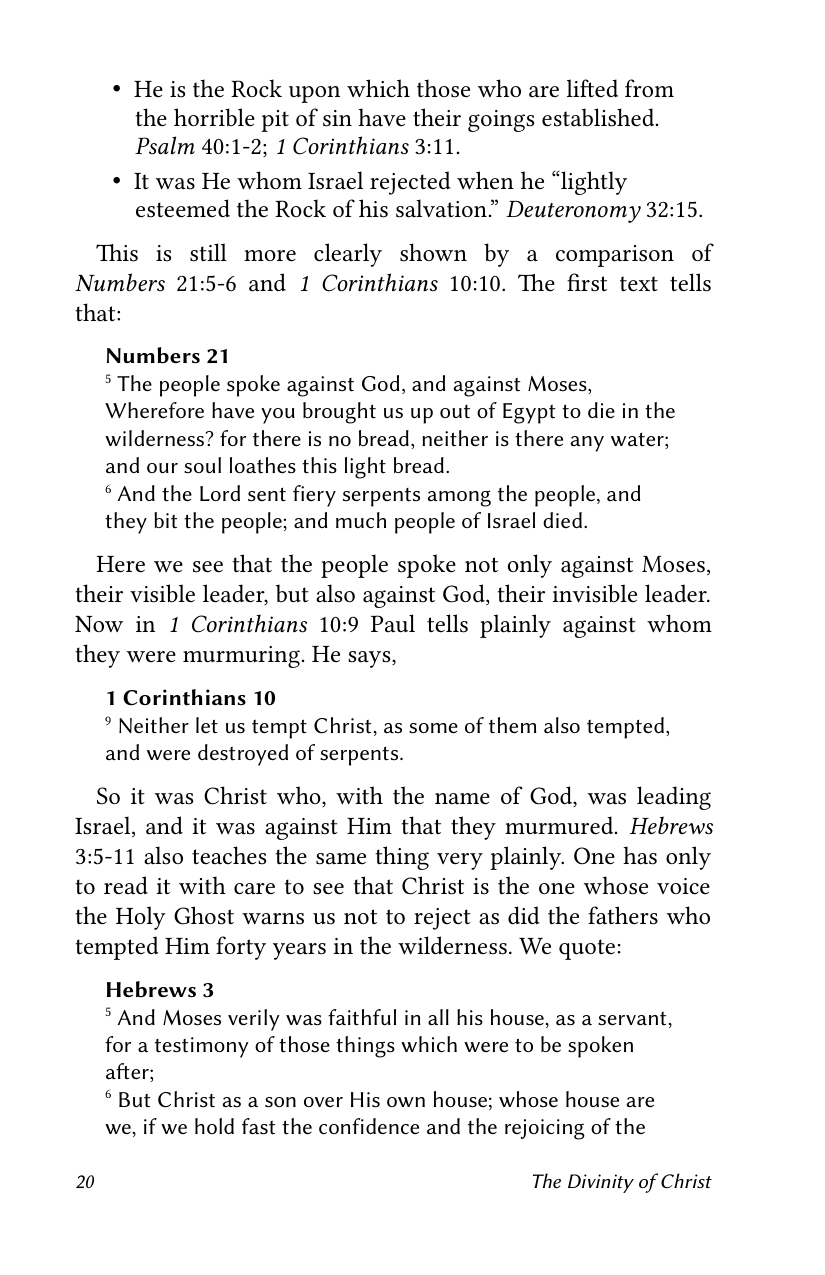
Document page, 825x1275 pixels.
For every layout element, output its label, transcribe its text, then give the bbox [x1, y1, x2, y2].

text 6 And the Lord sent fiery serpents among the people, and they bit the people; and much people of Israel died. [105, 481, 682, 534]
text Here we see that the people spoke not only against Moses, their visible leader, but also against God, their invisible leader. Now in 1 Corinthians 10:9 Paul tells plainly against whom they were murmuring. He says, [75, 550, 712, 669]
text This is still more clearly shown by a comparison of Numbers 21:5-6 and 1 Corinthians 10:10. The first text tells that: [75, 239, 712, 327]
text 5 And Moses verily was faithful in all his house, as a servant, for a testimony of those things which were to be spoken after; [105, 1004, 682, 1085]
text So it was Christ who, with the name of God, was leading Israel, and it was against Him that they murmured. Hebrews 3:5-11 also teaches the same thing very plainly. One has only to read it with care to see that Christ is the one whose voice the Holy Ghost warns us not to reject as did the fathers who tempted Him forty years in the wilderness. We quote: [75, 782, 712, 960]
text Numbers 21 [105, 343, 712, 369]
text 9 Neither let us tempt Christ, as some of them also tempted, and were destroyed of serpents. [105, 713, 682, 766]
text 6 But Christ as a son over His own house; whose house are we, if we hold fast the confidence and the rejoicing of the [105, 1087, 682, 1140]
list It was He whom Israel rejected when he “lightly esteemed the Rock of his salvation.” Deuteronomy 32:15. [112, 167, 712, 224]
text 1 Corinthians 10 [105, 685, 712, 711]
text Hebrews 3 [105, 977, 712, 1003]
text 5 The people spoke against God, and against Moses, Wherefore have you brought us up out of Egypt to die in the wilderness? for there is no bread, neither is there any water; and our soul loathes this light bread. [105, 371, 682, 479]
list He is the Rock upon which those who are lifted from the horrible pit of sin have their goings established. Psalm 40:1-2; 1 Corinthians 3:11. [112, 75, 712, 161]
